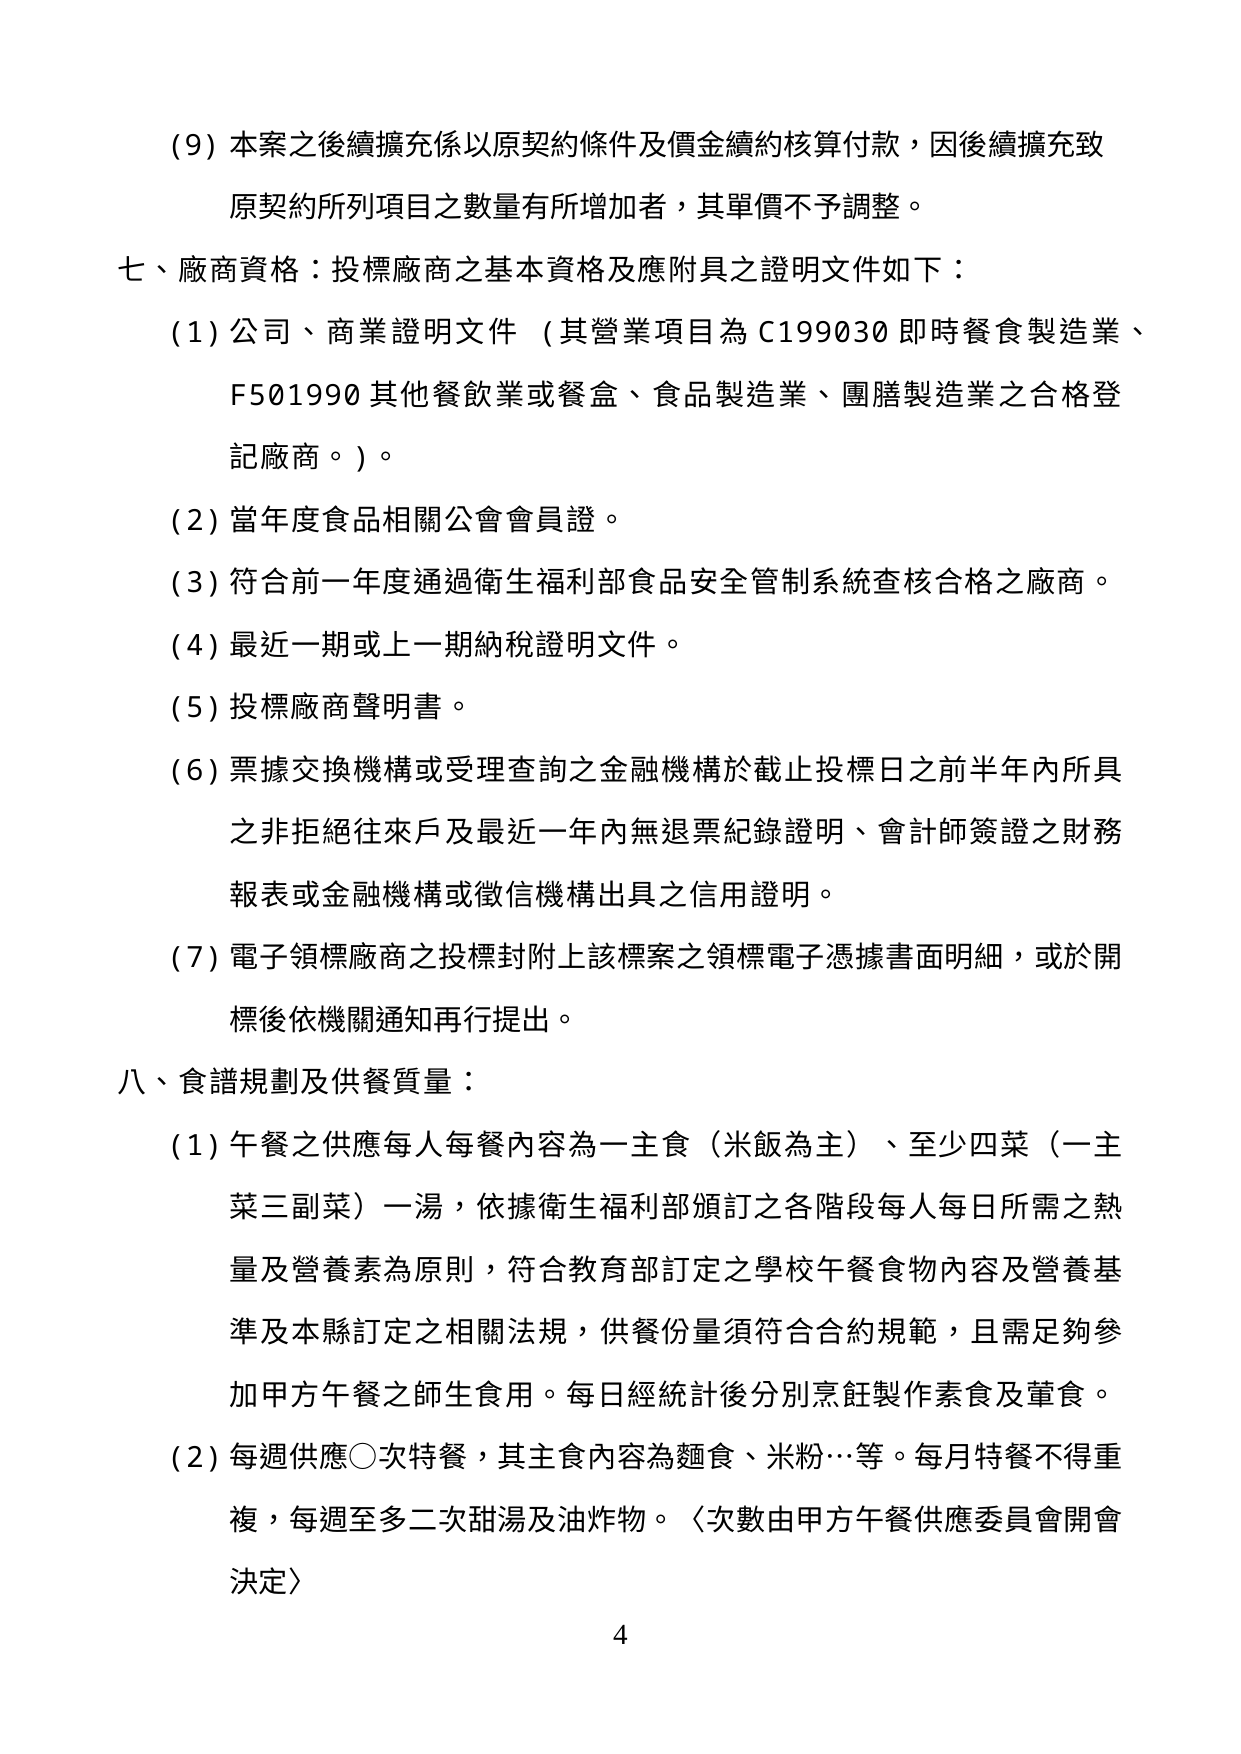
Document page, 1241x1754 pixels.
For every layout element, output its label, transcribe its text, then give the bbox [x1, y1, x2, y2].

list 午餐之供應每人每餐內容為一主食（米飯為主）、至少四菜（一主菜三副菜）一湯，依據衛生福利部頒訂之各階段每人每日所需之熱量及營養素為原則，符合教育部訂定之學校午餐食物內容及營養基準及本縣訂定之相關法規，供餐份量須符合合約規範，且需足夠參加甲方午餐之師生食用。每日經統計後分別烹飪製作素食及葷食。 [167, 1101, 1123, 1413]
list 每週供應○次特餐，其主食內容為麵食、米粉…等。每月特餐不得重複，每週至多二次甜湯及油炸物。〈次數由甲方午餐供應委員會開會決定〉 [167, 1413, 1123, 1601]
list 最近一期或上一期納稅證明文件。 [167, 601, 1123, 663]
list 投標廠商聲明書。 [167, 663, 1123, 726]
text 八、食譜規劃及供餐質量： [117, 1038, 1123, 1101]
list 票據交換機構或受理查詢之金融機構於截止投標日之前半年內所具之非拒絕往來戶及最近一年內無退票紀錄證明、會計師簽證之財務報表或金融機構或徵信機構出具之信用證明。 [167, 726, 1123, 913]
list 本案之後續擴充係以原契約條件及價金續約核算付款，因後續擴充致原契約所列項目之數量有所增加者，其單價不予調整。 [167, 101, 1123, 226]
list 公司、商業證明文件 (其營業項目為C199030即時餐食製造業、F501990其他餐飲業或餐盒、食品製造業、團膳製造業之合格登記廠商。)。 [167, 288, 1123, 476]
list 電子領標廠商之投標封附上該標案之領標電子憑據書面明細，或於開標後依機關通知再行提出。 [167, 913, 1123, 1038]
text 七、廠商資格：投標廠商之基本資格及應附具之證明文件如下： [117, 226, 1123, 288]
list 當年度食品相關公會會員證。 [167, 476, 1123, 538]
list 符合前一年度通過衛生福利部食品安全管制系統查核合格之廠商。 [167, 538, 1123, 601]
